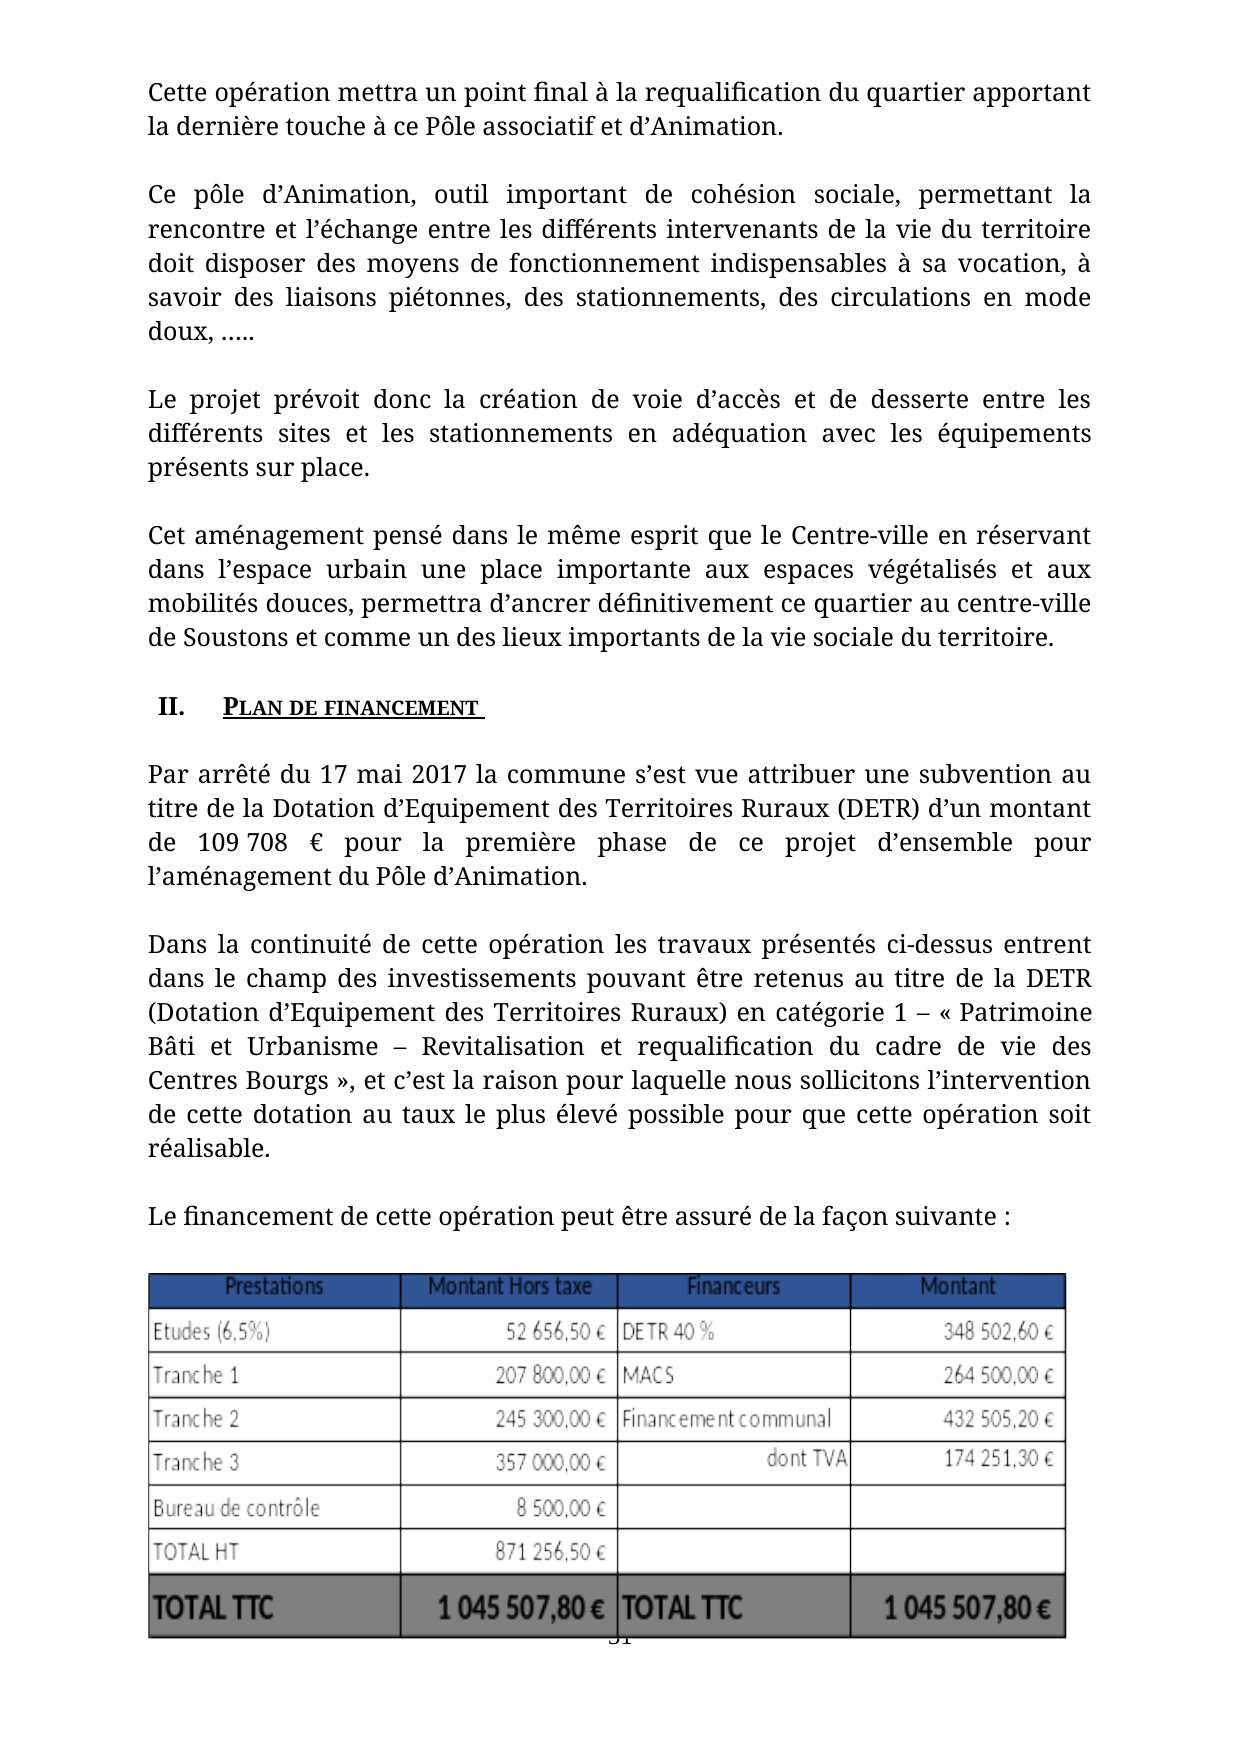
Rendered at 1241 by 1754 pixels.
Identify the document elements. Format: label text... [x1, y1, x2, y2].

text Cette opération mettra un point final à la requalification du quartier apportant la dernière touche à ce Pôle associatif et d’Animation. [148, 75, 1092, 143]
text Le financement de cette opération peut être assuré de la façon suivante : [148, 1199, 1092, 1233]
list Plan de financement [185, 688, 1092, 722]
text Cet aménagement pensé dans le même esprit que le Centre-ville en réservant dans l’espace urbain une place importante aux espaces végétalisés et aux mobilités douces, permettra d’ancrer définitivement ce quartier au centre-ville de Soustons et comme un des lieux importants de la vie sociale du territoire. [148, 518, 1092, 654]
text Dans la continuité de cette opération les travaux présentés ci-dessus entrent dans le champ des investissements pouvant être retenus au titre de la DETR (Dotation d’Equipement des Territoires Ruraux) en catégorie 1 – « Patrimoine Bâti et Urbanisme – Revitalisation et requalification du cadre de vie des Centres Bourgs », et c’est la raison pour laquelle nous sollicitons l’intervention de cette dotation au taux le plus élevé possible pour que cette opération soit réalisable. [148, 927, 1092, 1165]
text Ce pôle d’Animation, outil important de cohésion sociale, permettant la rencontre et l’échange entre les différents intervenants de la vie du territoire doit disposer des moyens de fonctionnement indispensables à sa vocation, à savoir des liaisons piétonnes, des stationnements, des circulations en mode doux, ….. [148, 177, 1092, 347]
text Par arrêté du 17 mai 2017 la commune s’est vue attribuer une subvention au titre de la Dotation d’Equipement des Territoires Ruraux (DETR) d’un montant de 109 708 € pour la première phase de ce projet d’ensemble pour l’aménagement du Pôle d’Animation. [148, 756, 1092, 892]
text Le projet prévoit donc la création de voie d’accès et de desserte entre les différents sites et les stationnements en adéquation avec les équipements présents sur place. [148, 382, 1092, 484]
